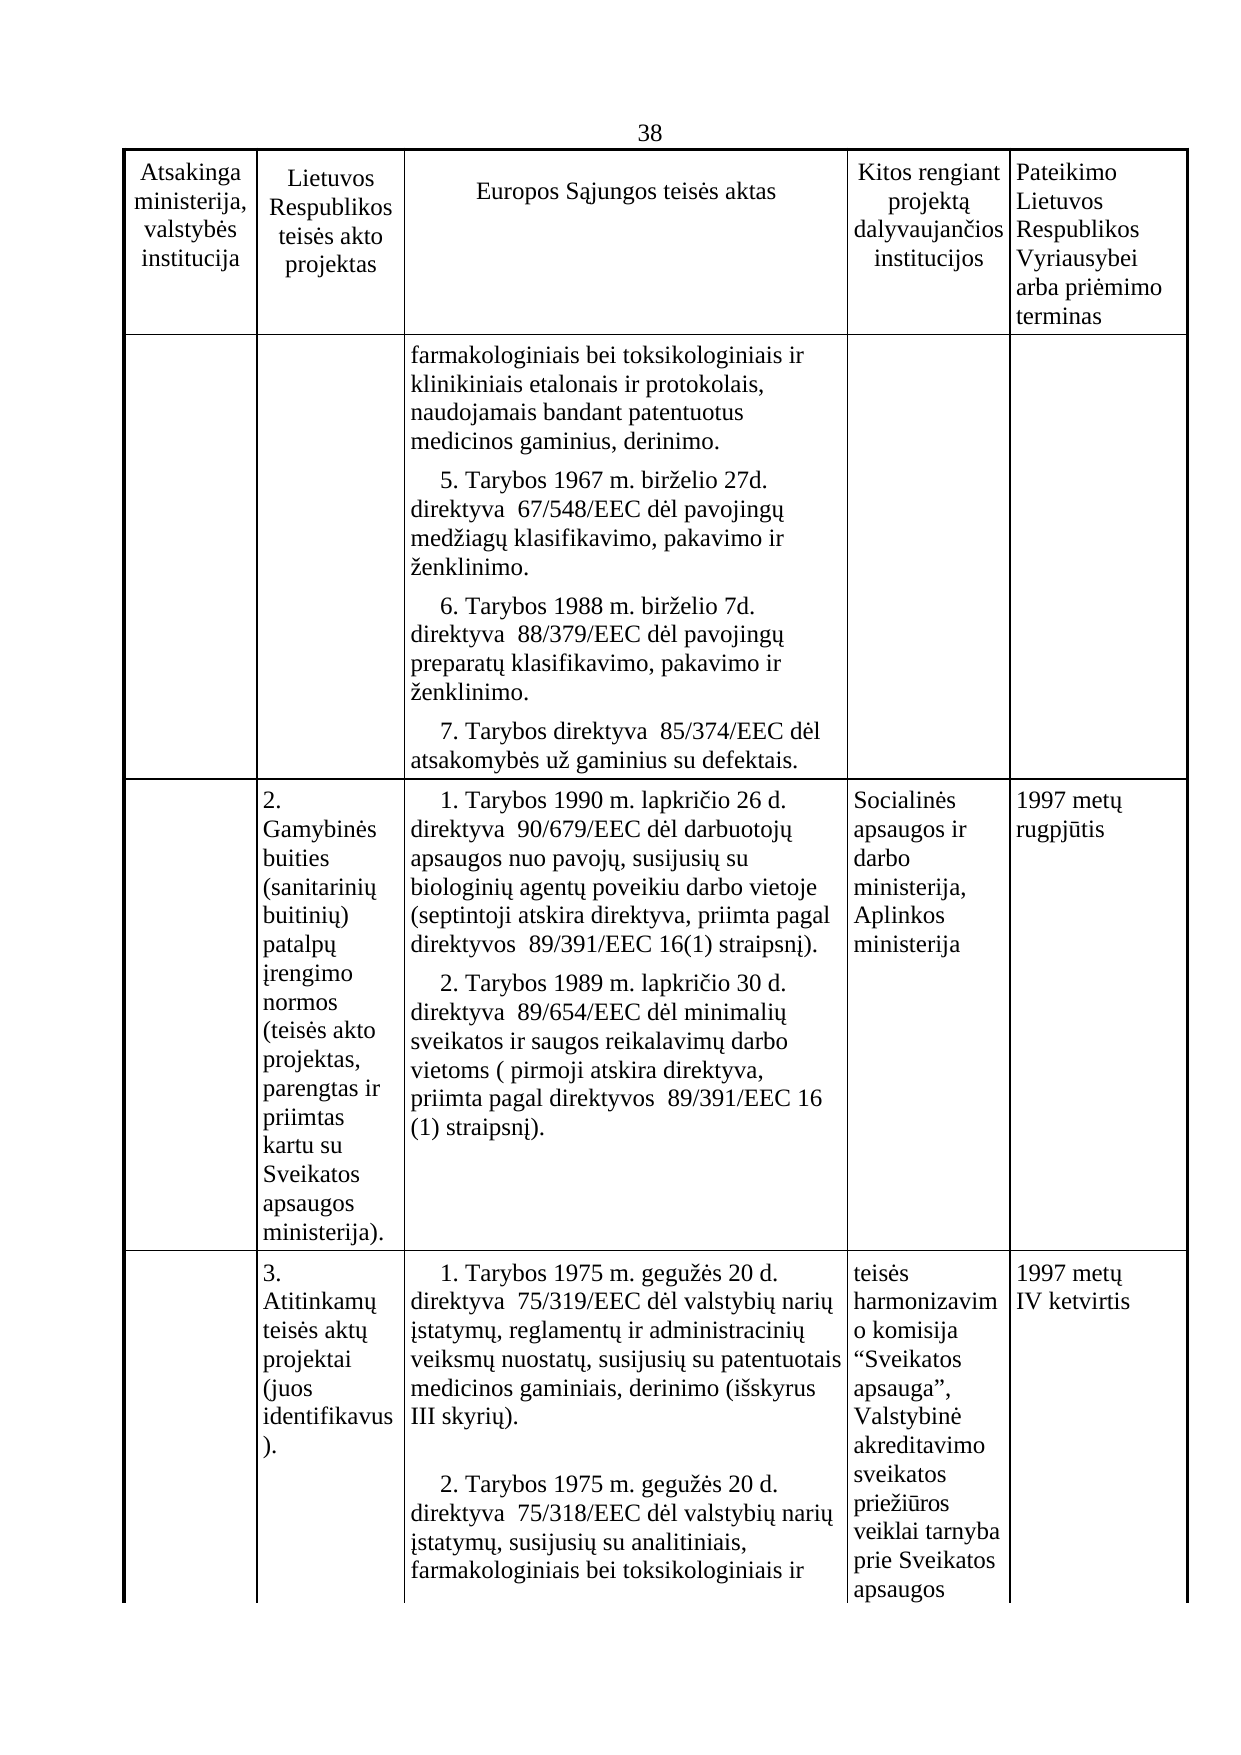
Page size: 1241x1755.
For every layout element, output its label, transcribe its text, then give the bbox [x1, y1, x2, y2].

table_cell 1997 metų IV ketvirtis [1011, 1251, 1186, 1603]
table_cell [126, 1251, 256, 1603]
table_header Europos Sąjungos teisės aktas [405, 151, 847, 334]
table_cell [258, 335, 404, 778]
table_cell [848, 335, 1009, 778]
table_cell Socialinės apsaugos ir darbo ministerija, Aplinkos ministerija [848, 780, 1009, 1250]
table_cell [1011, 335, 1186, 778]
table_cell teisės harmonizavimo komisija “Sveikatos apsauga”, Valstybinė akreditavimo sveikatos priežiūros veiklai tarnyba prie Sveikatos apsaugos [848, 1251, 1009, 1603]
table_cell 1. Tarybos 1990 m. lapkričio 26 d. direktyva 90/679/EEC dėl darbuotojų apsaugos nuo pavojų, susijusių su biologinių agentų poveikiu darbo vietoje (septintoji atskira direktyva, priimta pagal direktyvos 89/391/EEC 16(1) straipsnį). 2. Tarybos 1989 m. lapkričio 30 d. direktyva 89/654/EEC dėl minimalių sveikatos ir saugos reikalavimų darbo vietoms ( pirmoji atskira direktyva, priimta pagal direktyvos 89/391/EEC 16 (1) straipsnį). [405, 780, 847, 1250]
table_cell [126, 780, 256, 1250]
table_header Kitos rengiant projektą dalyvaujančios institucijos [848, 151, 1009, 334]
table_header Atsakinga ministerija, valstybės institucija [126, 151, 256, 334]
table_header Pateikimo Lietuvos Respublikos Vyriausybei arba priėmimo terminas [1011, 151, 1186, 334]
table_header Lietuvos Respublikos teisės akto projektas [258, 151, 404, 334]
table_cell 1997 metų rugpjūtis [1011, 780, 1186, 1250]
table_cell [126, 335, 256, 778]
table_cell 2. Gamybinės buities (sanitarinių buitinių) patalpų įrengimo normos (teisės akto projektas, parengtas ir priimtas kartu su Sveikatos apsaugos ministerija). [258, 780, 404, 1250]
table_cell 3. Atitinkamų teisės aktų projektai (juos identifikavus). [258, 1251, 404, 1603]
table_cell farmakologiniais bei toksikologiniais ir klinikiniais etalonais ir protokolais, naudojamais bandant patentuotus medicinos gaminius, derinimo. 5. Tarybos 1967 m. birželio 27d. direktyva 67/548/EEC dėl pavojingų medžiagų klasifikavimo, pakavimo ir ženklinimo. 6. Tarybos 1988 m. birželio 7d. direktyva 88/379/EEC dėl pavojingų preparatų klasifikavimo, pakavimo ir ženklinimo. 7. Tarybos direktyva 85/374/EEC dėl atsakomybės už gaminius su defektais. [405, 335, 847, 778]
table_cell 1. Tarybos 1975 m. gegužės 20 d. direktyva 75/319/EEC dėl valstybių narių įstatymų, reglamentų ir administracinių veiksmų nuostatų, susijusių su patentuotais medicinos gaminiais, derinimo (išskyrus III skyrių). 2. Tarybos 1975 m. gegužės 20 d. direktyva 75/318/EEC dėl valstybių narių įstatymų, susijusių su analitiniais, farmakologiniais bei toksikologiniais ir [405, 1251, 847, 1603]
